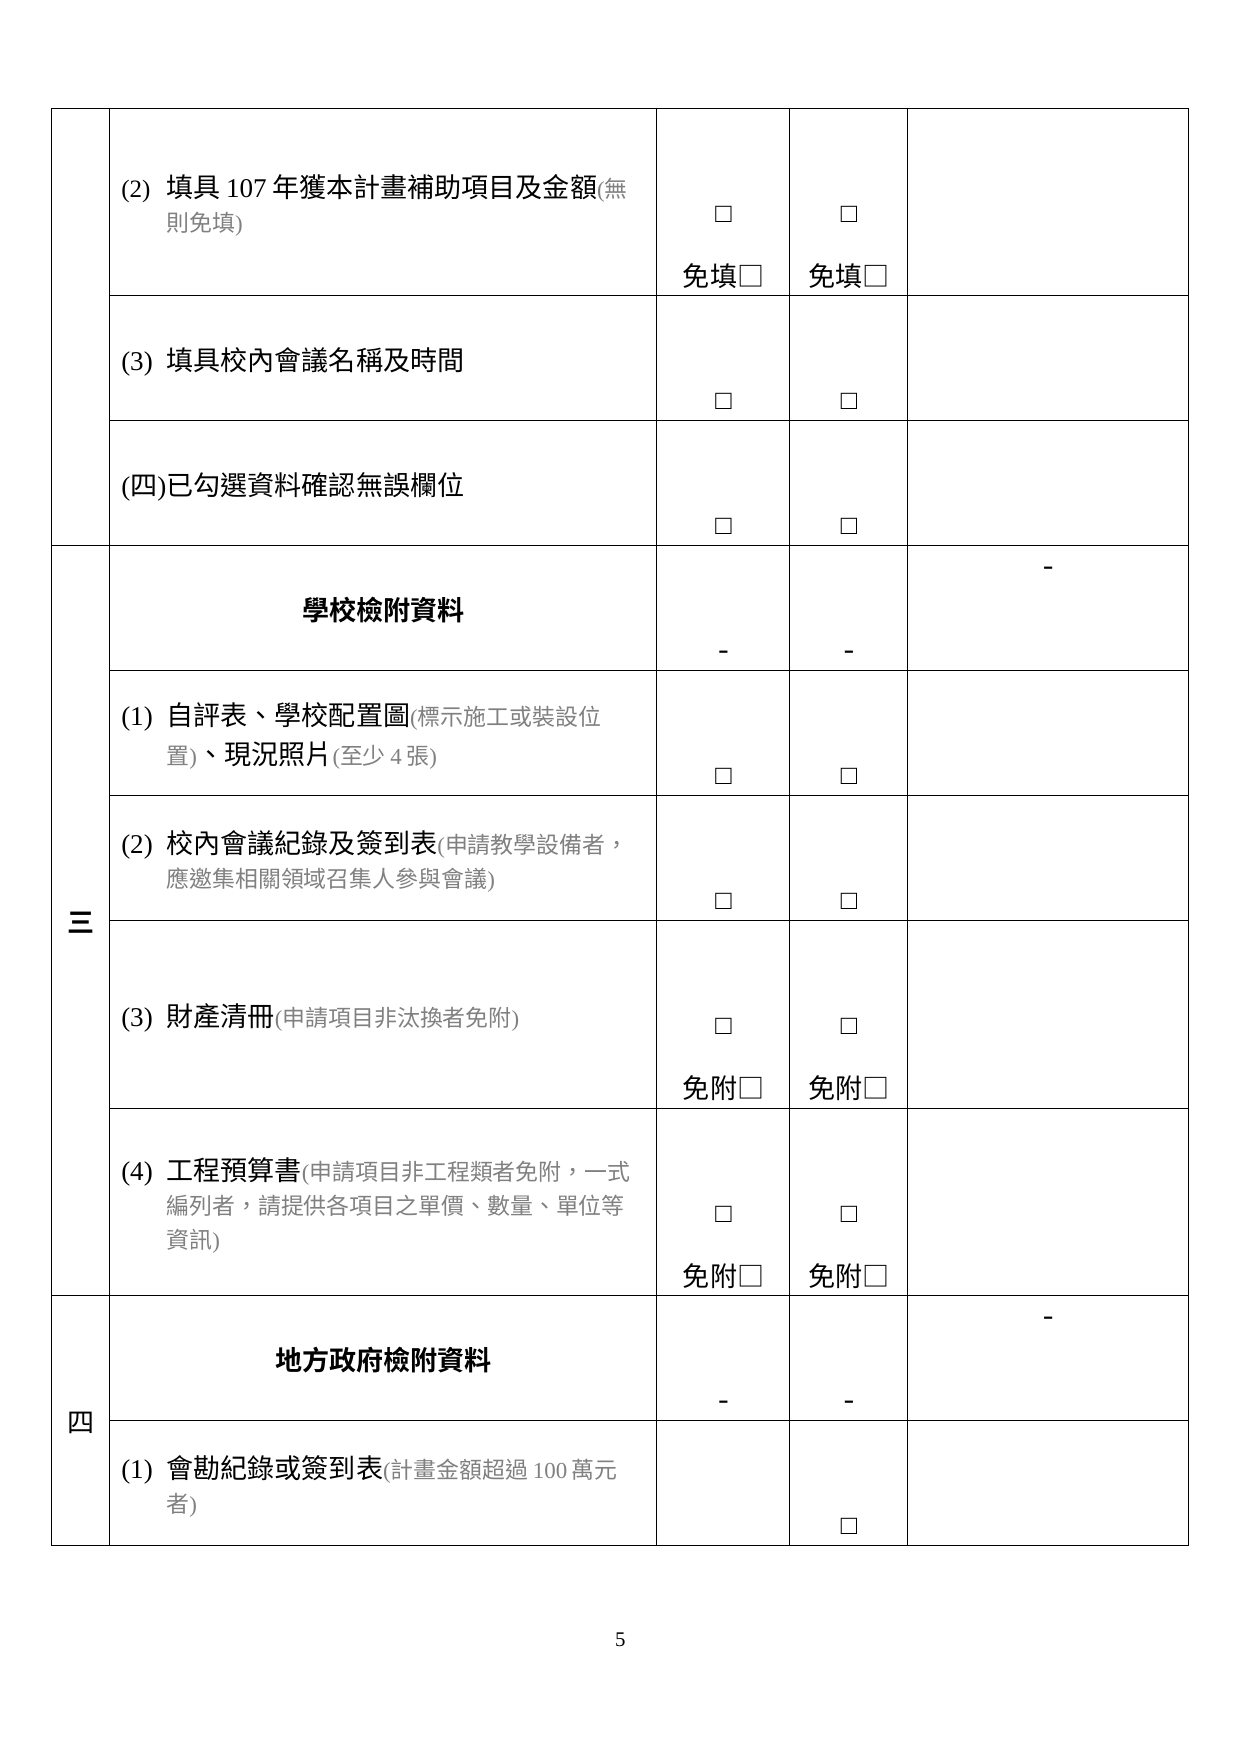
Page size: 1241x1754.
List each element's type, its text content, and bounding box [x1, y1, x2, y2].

table_cell □ 免填□ [790, 109, 907, 295]
table_cell □ 免附□ [657, 1109, 789, 1295]
table_cell [908, 296, 1188, 420]
table_cell [908, 421, 1188, 545]
table_cell □ 免附□ [790, 921, 907, 1108]
table_cell 會勘紀錄或簽到表(計畫金額超過100萬元者) [110, 1421, 656, 1545]
table_cell [908, 796, 1188, 920]
table_cell - [657, 546, 789, 670]
table_cell - [790, 1296, 907, 1420]
table_cell 學校檢附資料 [110, 546, 656, 670]
table_cell □ [657, 796, 789, 920]
table_cell 財產清冊(申請項目非汰換者免附) [110, 921, 656, 1108]
table_cell 工程預算書(申請項目非工程類者免附，一式編列者，請提供各項目之單價、數量、單位等資訊) [110, 1109, 656, 1295]
table_cell □ [790, 296, 907, 420]
table_cell [908, 1421, 1188, 1545]
table_cell - [908, 1296, 1188, 1420]
table_cell [52, 109, 109, 545]
table_cell 自評表、學校配置圖(標示施工或裝設位置)、現況照片(至少4張) [110, 671, 656, 795]
table_cell 三 [52, 546, 109, 1295]
table_cell [657, 1421, 789, 1545]
table_cell 填具107年獲本計畫補助項目及金額(無則免填) [110, 109, 656, 295]
table_cell □ [790, 796, 907, 920]
table_cell □ [657, 671, 789, 795]
table_cell [908, 921, 1188, 1108]
table_cell - [908, 546, 1188, 670]
table_cell □ [657, 421, 789, 545]
table_cell - [657, 1296, 789, 1420]
table_cell □ 免填□ [657, 109, 789, 295]
table_cell □ [790, 421, 907, 545]
table_cell 四 [52, 1296, 109, 1545]
table_cell [908, 1109, 1188, 1295]
table_cell □ [657, 296, 789, 420]
table_cell □ 免附□ [657, 921, 789, 1108]
table_cell □ 免附□ [790, 1109, 907, 1295]
table_cell □ [790, 1421, 907, 1545]
table_cell 地方政府檢附資料 [110, 1296, 656, 1420]
table_cell 校內會議紀錄及簽到表(申請教學設備者，應邀集相關領域召集人參與會議) [110, 796, 656, 920]
table_cell 填具校內會議名稱及時間 [110, 296, 656, 420]
table_cell - [790, 546, 907, 670]
table_cell [908, 671, 1188, 795]
table_cell (四)已勾選資料確認無誤欄位 [110, 421, 656, 545]
table_cell □ [790, 671, 907, 795]
table_cell [908, 109, 1188, 295]
